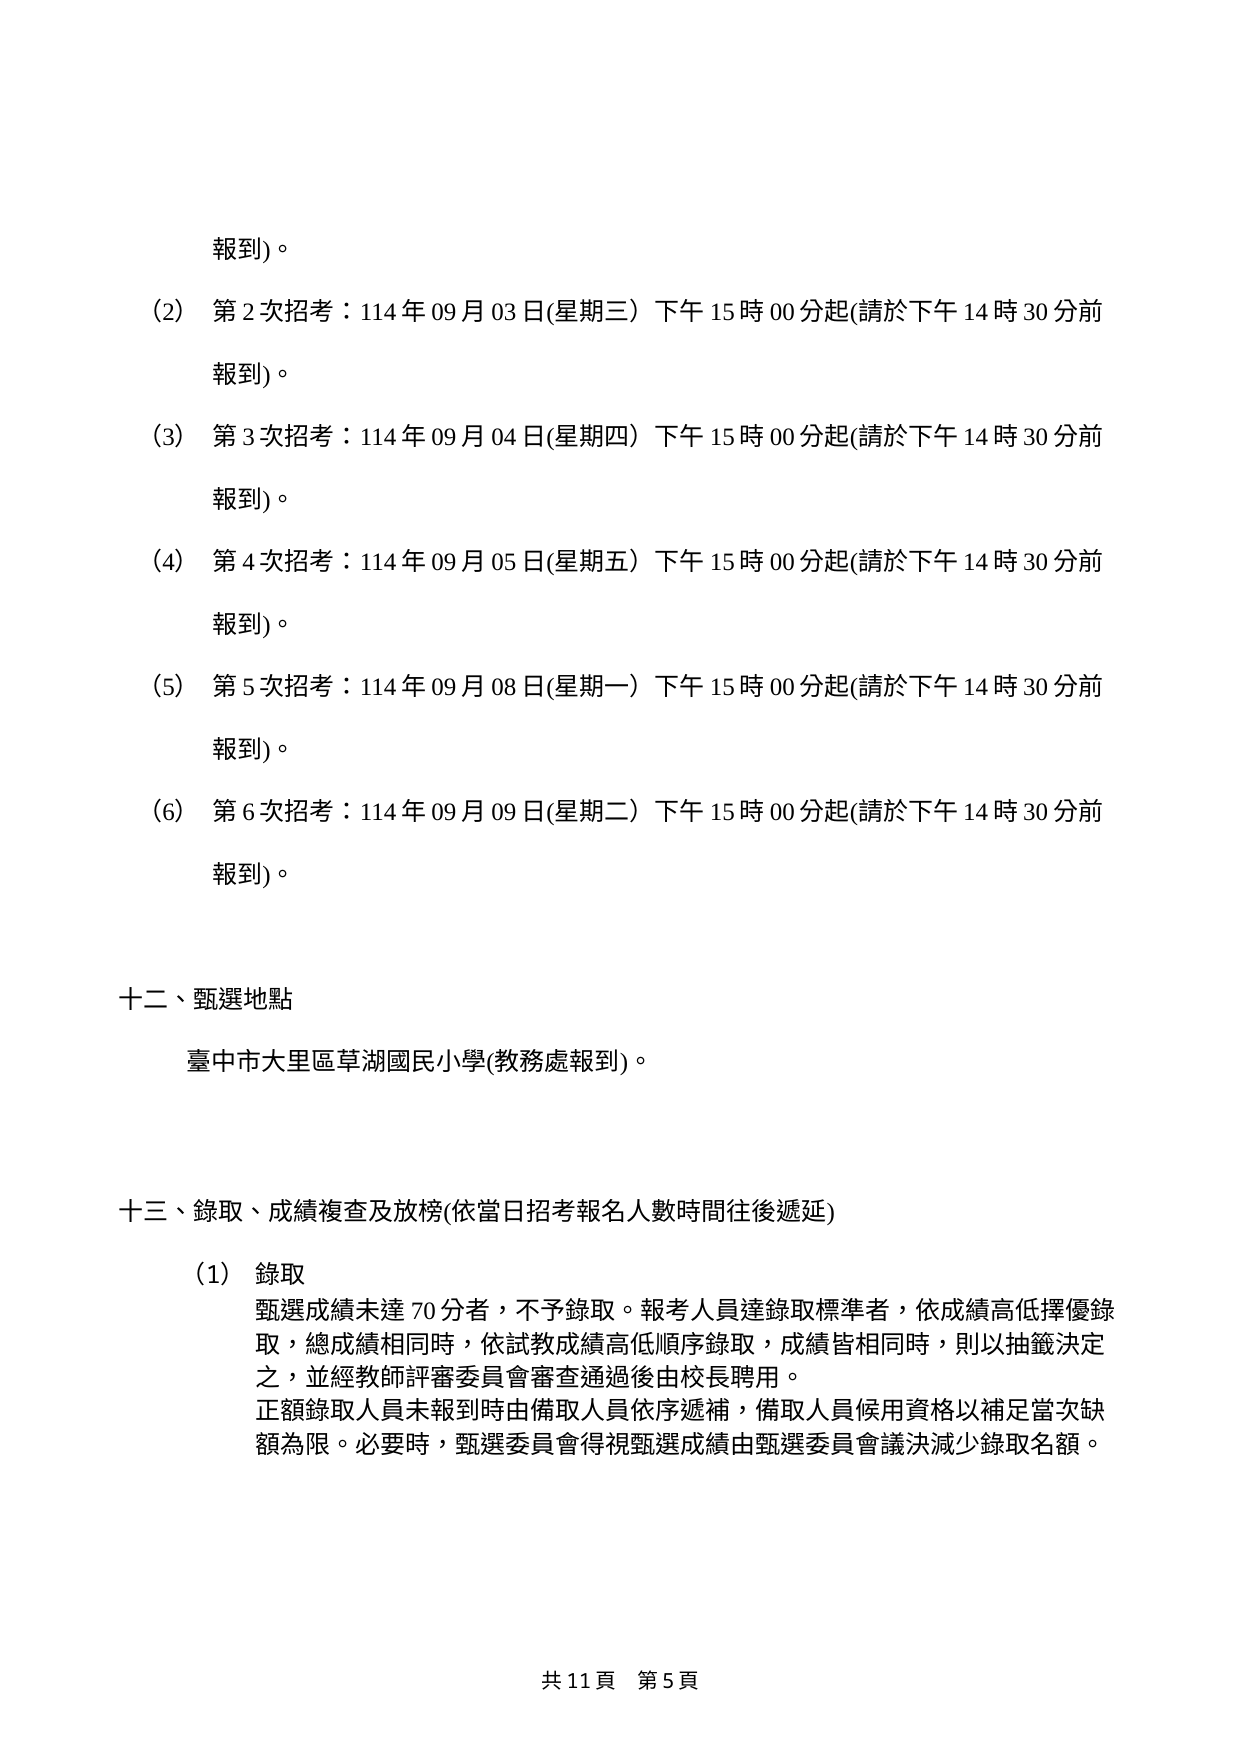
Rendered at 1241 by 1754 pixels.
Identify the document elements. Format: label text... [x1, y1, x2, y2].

text 甄選成績未達70分者，不予錄取。報考人員達錄取標準者，依成績高低擇優錄取，總成績相同時，依試教成績高低順序錄取，成績皆相同時，則以抽籤決定之，並經教師評審委員會審查通過後由校長聘用。 [256, 1293, 1122, 1393]
list 錄取 [181, 1231, 1122, 1293]
text 十二、甄選地點 [118, 956, 1122, 1018]
list 第4次招考：114年09月05日(星期五）下午15時00分起(請於下午14時30分前報到)。 [137, 518, 1122, 643]
list 第5次招考：114年09月08日(星期一）下午15時00分起(請於下午14時30分前報到)。 [137, 643, 1122, 768]
list 第6次招考：114年09月09日(星期二）下午15時00分起(請於下午14時30分前報到)。 [137, 768, 1122, 893]
list 第3次招考：114年09月04日(星期四）下午15時00分起(請於下午14時30分前報到)。 [137, 393, 1122, 518]
text 十三、錄取、成績複查及放榜(依當日招考報名人數時間往後遞延) [118, 1168, 1122, 1231]
text 正額錄取人員未報到時由備取人員依序遞補，備取人員候用資格以補足當次缺額為限。必要時，甄選委員會得視甄選成績由甄選委員會議決減少錄取名額。 [256, 1393, 1122, 1460]
list 第2次招考：114年09月03日(星期三）下午15時00分起(請於下午14時30分前報到)。 [137, 268, 1122, 393]
text 臺中市大里區草湖國民小學(教務處報到)。 [186, 1018, 1122, 1081]
list 報到)。 [137, 206, 1122, 268]
